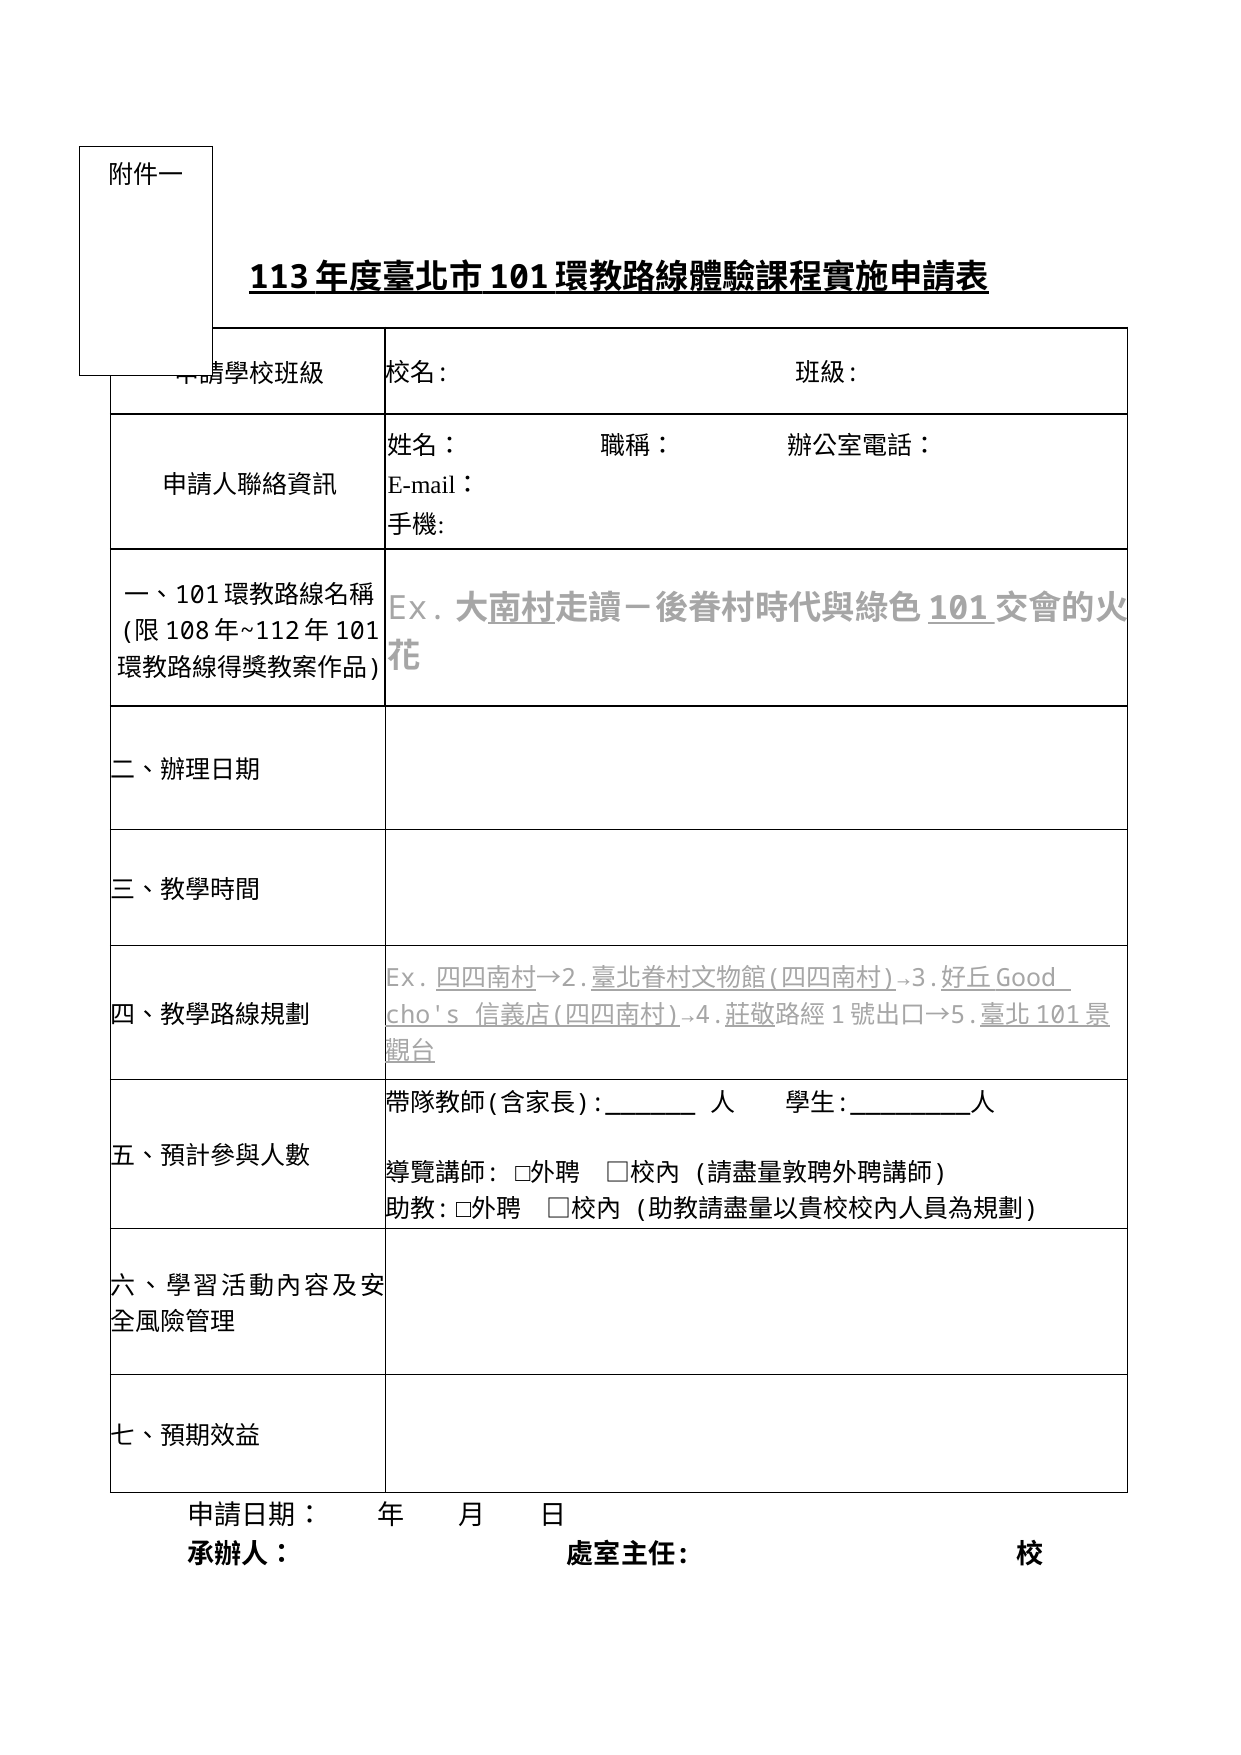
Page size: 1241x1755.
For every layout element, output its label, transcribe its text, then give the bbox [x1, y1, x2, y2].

table_header 校名: 班級: [386, 329, 1127, 413]
table_cell [386, 830, 1127, 945]
table_cell 七、預期效益 [111, 1375, 385, 1492]
text 附件一 [95, 155, 196, 191]
table_cell [386, 1375, 1127, 1492]
table_cell 申請人聯絡資訊 [111, 415, 384, 548]
table_cell [386, 707, 1127, 829]
table_cell 二、辦理日期 [111, 707, 385, 829]
text 113年度臺北市101環教路線體驗課程實施申請表 [213, 252, 1050, 298]
table_cell 五、預計參與人數 [111, 1080, 385, 1228]
table_cell 姓名： 職稱： 辦公室電話： E-mail： 手機: [386, 415, 1127, 548]
table_cell 四、教學路線規劃 [111, 946, 385, 1079]
text 承辦人： 處室主任: 校 [187, 1532, 1053, 1572]
table_cell Ex. 大南村走讀－後眷村時代與綠色101交會的火花 [386, 550, 1127, 705]
table_cell 帶隊教師(含家長):______ 人 學生:________人 導覽講師: □外聘 □校內 (請盡量敦聘外聘講師) 助教: □外聘 □校內 (助教請盡量以貴校校內人員為規劃) [386, 1080, 1127, 1228]
table_cell 六、學習活動內容及安全風險管理 [111, 1229, 385, 1374]
text 113年度臺北市101環教路線體驗課程實施申請表 [80, 147, 212, 375]
text 申請日期： 年 月 日 [187, 1493, 1053, 1532]
table_cell 一、101環教路線名稱(限108年~112年101環教路線得獎教案作品) [111, 550, 384, 705]
table_cell 三、教學時間 [111, 830, 385, 945]
table_cell [386, 1229, 1127, 1374]
table_cell Ex. 四四南村→2.臺北眷村文物館(四四南村)→3.好丘Good cho's 信義店(四四南村)→4.莊敬路經1號出口→5.臺北101景觀台 [386, 946, 1127, 1079]
table_header 申請學校班級 [111, 329, 384, 413]
